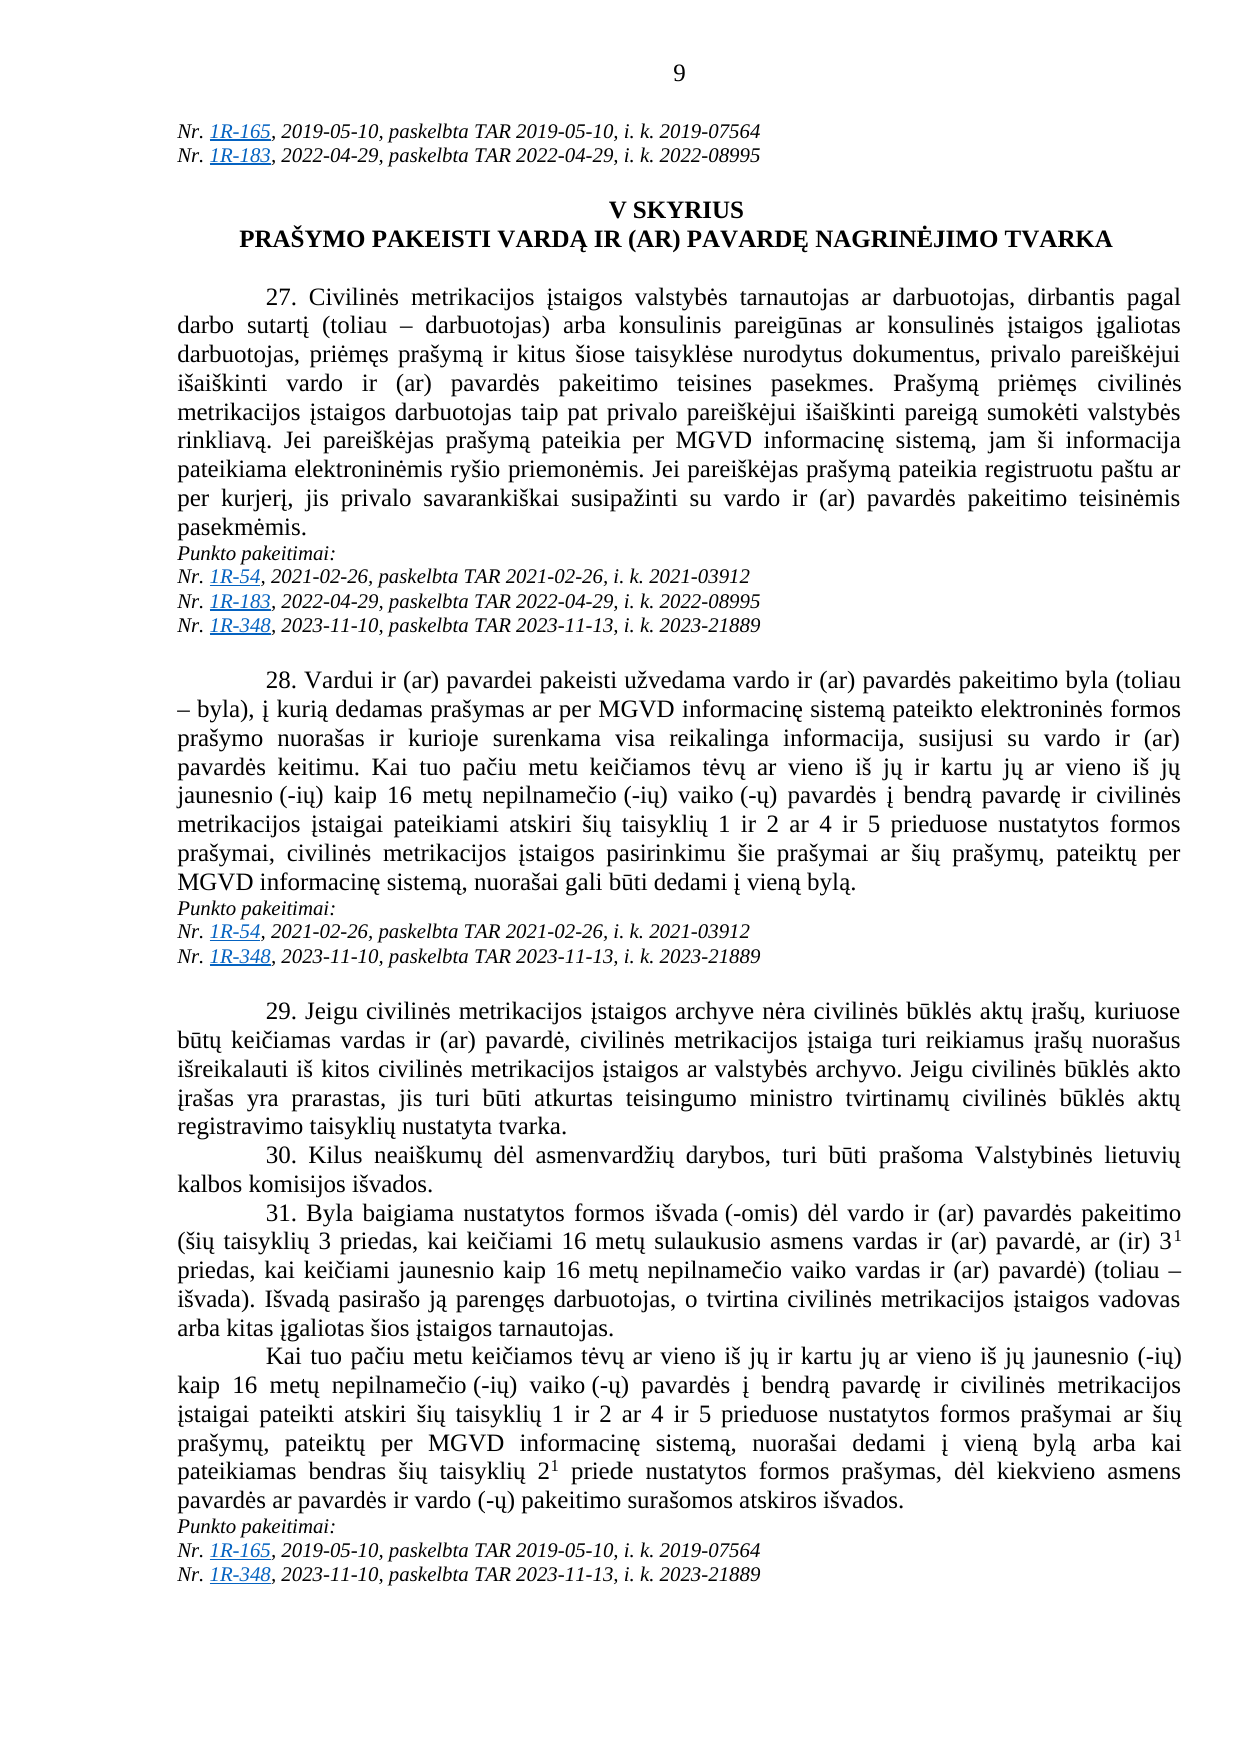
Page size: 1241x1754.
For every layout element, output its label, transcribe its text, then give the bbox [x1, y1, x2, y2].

text 29. Jeigu civilinės metrikacijos įstaigos archyve nėra civilinės būklės aktų įrašų, kuriuose būtų keičiamas vardas ir (ar) pavardė, civilinės metrikacijos įstaiga turi reikiamus įrašų nuorašus išreikalauti iš kitos civilinės metrikacijos įstaigos ar valstybės archyvo. Jeigu civilinės būklės akto įrašas yra prarastas, jis turi būti atkurtas teisingumo ministro tvirtinamų civilinės būklės aktų registravimo taisyklių nustatyta tvarka. [177, 996, 1182, 1140]
text 30. Kilus neaiškumų dėl asmenvardžių darybos, turi būti prašoma Valstybinės lietuvių kalbos komisijos išvados. [177, 1140, 1182, 1198]
text 28. Vardui ir (ar) pavardei pakeisti užvedama vardo ir (ar) pavardės pakeitimo byla (toliau – byla), į kurią dedamas prašymas ar per MGVD informacinę sistemą pateikto elektroninės formos prašymo nuorašas ir kurioje surenkama visa reikalinga informacija, susijusi su vardo ir (ar) pavardės keitimu. Kai tuo pačiu metu keičiamos tėvų ar vieno iš jų ir kartu jų ar vieno iš jų jaunesnio (-ių) kaip 16 metų nepilnamečio (-ių) vaiko (-ų) pavardės į bendrą pavardę ir civilinės metrikacijos įstaigai pateikiami atskiri šių taisyklių 1 ir 2 ar 4 ir 5 prieduose nustatytos formos prašymai, civilinės metrikacijos įstaigos pasirinkimu šie prašymai ar šių prašymų, pateiktų per MGVD informacinę sistemą, nuorašai gali būti dedami į vieną bylą. [177, 665, 1182, 895]
text Nr. 1R-165, 2019-05-10, paskelbta TAR 2019-05-10, i. k. 2019-07564 [177, 118, 1182, 143]
text Punkto pakeitimai: [177, 540, 1182, 564]
text V SKYRIUS [177, 195, 1182, 224]
text Nr. 1R-183, 2022-04-29, paskelbta TAR 2022-04-29, i. k. 2022-08995 [177, 143, 1182, 167]
text PRAŠYMO PAKEISTI VARDĄ IR (AR) PAVARDĘ NAGRINĖJIMO TVARKA [177, 224, 1182, 253]
text Nr. 1R-54, 2021-02-26, paskelbta TAR 2021-02-26, i. k. 2021-03912 [177, 564, 1182, 588]
text Nr. 1R-183, 2022-04-29, paskelbta TAR 2022-04-29, i. k. 2022-08995 [177, 588, 1182, 613]
text Nr. 1R-348, 2023-11-10, paskelbta TAR 2023-11-13, i. k. 2023-21889 [177, 1562, 1182, 1586]
text Nr. 1R-348, 2023-11-10, paskelbta TAR 2023-11-13, i. k. 2023-21889 [177, 943, 1182, 968]
text Kai tuo pačiu metu keičiamos tėvų ar vieno iš jų ir kartu jų ar vieno iš jų jaunesnio (-ių) kaip 16 metų nepilnamečio (-ių) vaiko (-ų) pavardės į bendrą pavardę ir civilinės metrikacijos įstaigai pateikti atskiri šių taisyklių 1 ir 2 ar 4 ir 5 prieduose nustatytos formos prašymai ar šių prašymų, pateiktų per MGVD informacinę sistemą, nuorašai dedami į vieną bylą arba kai pateikiamas bendras šių taisyklių 21 priede nustatytos formos prašymas, dėl kiekvieno asmens pavardės ar pavardės ir vardo (-ų) pakeitimo surašomos atskiros išvados. [177, 1341, 1182, 1514]
text Punkto pakeitimai: [177, 1514, 1182, 1538]
text Punkto pakeitimai: [177, 895, 1182, 919]
text Nr. 1R-165, 2019-05-10, paskelbta TAR 2019-05-10, i. k. 2019-07564 [177, 1538, 1182, 1562]
text Nr. 1R-348, 2023-11-10, paskelbta TAR 2023-11-13, i. k. 2023-21889 [177, 613, 1182, 637]
text Nr. 1R-54, 2021-02-26, paskelbta TAR 2021-02-26, i. k. 2021-03912 [177, 919, 1182, 943]
text 31. Byla baigiama nustatytos formos išvada (-omis) dėl vardo ir (ar) pavardės pakeitimo (šių taisyklių 3 priedas, kai keičiami 16 metų sulaukusio asmens vardas ir (ar) pavardė, ar (ir) 31 priedas, kai keičiami jaunesnio kaip 16 metų nepilnamečio vaiko vardas ir (ar) pavardė) (toliau – išvada). Išvadą pasirašo ją parengęs darbuotojas, o tvirtina civilinės metrikacijos įstaigos vadovas arba kitas įgaliotas šios įstaigos tarnautojas. [177, 1198, 1182, 1341]
text 27. Civilinės metrikacijos įstaigos valstybės tarnautojas ar darbuotojas, dirbantis pagal darbo sutartį (toliau – darbuotojas) arba konsulinis pareigūnas ar konsulinės įstaigos įgaliotas darbuotojas, priėmęs prašymą ir kitus šiose taisyklėse nurodytus dokumentus, privalo pareiškėjui išaiškinti vardo ir (ar) pavardės pakeitimo teisines pasekmes. Prašymą priėmęs civilinės metrikacijos įstaigos darbuotojas taip pat privalo pareiškėjui išaiškinti pareigą sumokėti valstybės rinkliavą. Jei pareiškėjas prašymą pateikia per MGVD informacinę sistemą, jam ši informacija pateikiama elektroninėmis ryšio priemonėmis. Jei pareiškėjas prašymą pateikia registruotu paštu ar per kurjerį, jis privalo savarankiškai susipažinti su vardo ir (ar) pavardės pakeitimo teisinėmis pasekmėmis. [177, 282, 1182, 540]
